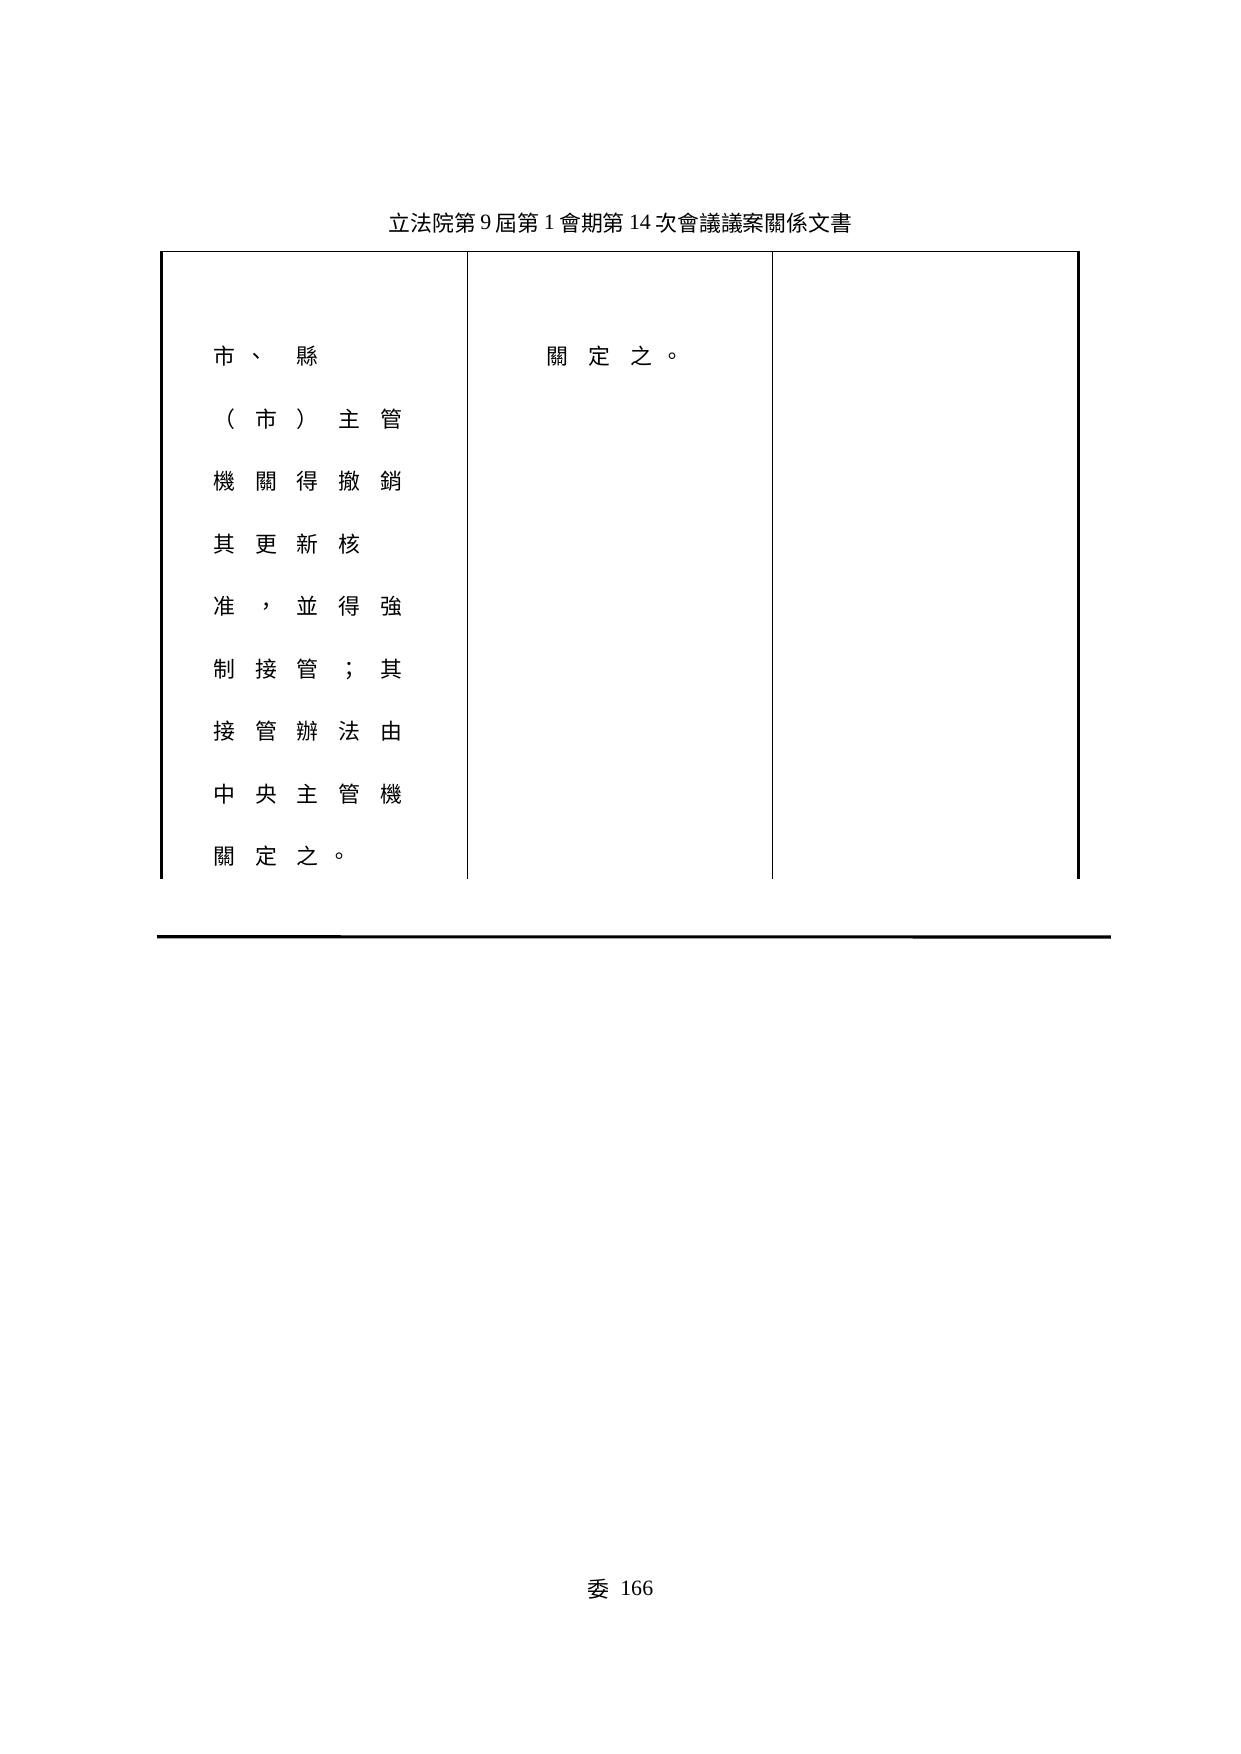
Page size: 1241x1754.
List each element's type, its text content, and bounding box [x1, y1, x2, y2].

table_cell 市、縣（市）主管機關得撤銷其更新核准，並得強制接管；其接管辦法由中央主管機關定之。 [163, 252, 467, 879]
table_cell 關定之。 [468, 252, 772, 879]
table_cell [773, 252, 1077, 879]
